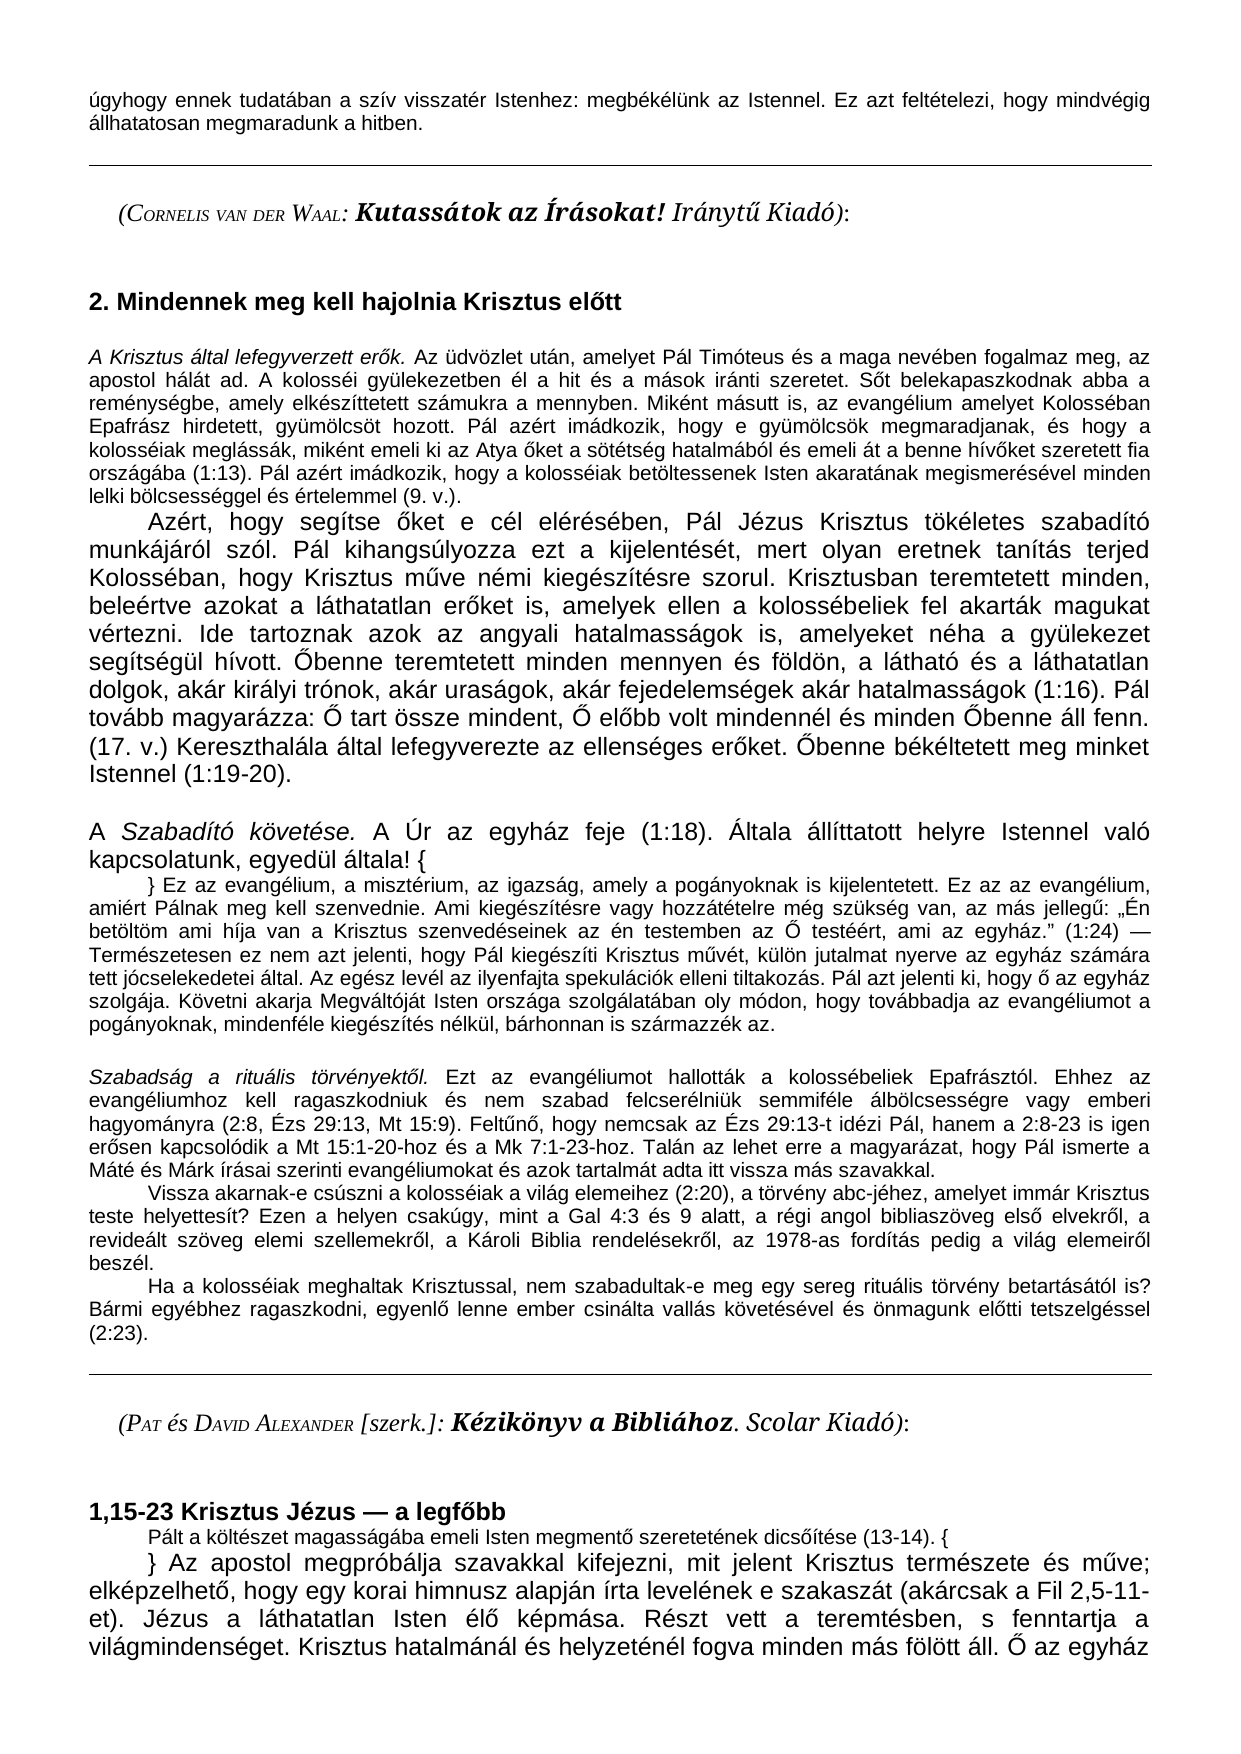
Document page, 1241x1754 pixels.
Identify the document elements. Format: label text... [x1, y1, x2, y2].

text Szabadság a rituális törvényektől. Ezt az evangéliumot hallották a kolossébeliek Epafrásztól. Ehhez az evangéliumhoz kell ragaszkodniuk és nem szabad felcserélniük semmiféle álbölcsességre vagy emberi hagyományra (2:8, Ézs 29:13, Mt 15:9). Feltűnő, hogy nemcsak az Ézs 29:13-t idézi Pál, hanem a 2:8-23 is igen erősen kapcsolódik a Mt 15:1-20-hoz és a Mk 7:1-23-hoz. Talán az lehet erre a magyarázat, hogy Pál ismerte a Máté és Márk írásai szerinti evangéliumokat és azok tartalmát adta itt vissza más szavakkal. [88, 1066, 1152, 1182]
text Ha a kolosséiak meghaltak Krisztussal, nem szabadultak‑e meg egy sereg rituális törvény betartásától is? Bármi egyébhez ragaszkodni, egyenlő lenne ember csinálta vallás követésével és önmagunk előtti tetszelgéssel (2:23). [88, 1275, 1152, 1344]
text (Pat és David Alexander [szerk.]: Kézikönyv a Bibliához. Scolar Kiadó): [88, 1375, 1152, 1468]
text } Az apostol megpróbálja szavakkal kifejezni, mit jelent Krisztus természete és műve; elképzelhető, hogy egy korai himnusz alapján írta levelének e szakaszát (akárcsak a Fil 2,5-11-et). Jézus a láthatatlan Isten élő képmása. Részt vett a teremtésben, s fenntartja a világmindenséget. Krisztus hatalmánál és helyzeténél fogva minden más fölött áll. Ő az egyház [88, 1549, 1152, 1661]
text Azért, hogy segítse őket e cél elérésében, Pál Jézus Krisztus tökéletes szabadító munkájáról szól. Pál kihangsúlyozza ezt a kijelentését, mert olyan eretnek tanítás terjed Kolosséban, hogy Krisztus műve némi kiegészítésre szorul. Krisztusban teremtetett minden, beleértve azokat a láthatatlan erőket is, amelyek ellen a kolossébeliek fel akarták magukat vértezni. Ide tartoznak azok az angyali hatalmasságok is, amelyeket néha a gyülekezet segítségül hívott. Őbenne teremtetett minden mennyen és földön, a látható és a láthatatlan dolgok, akár királyi trónok, akár uraságok, akár fejedelemségek akár hatalmasságok (1:16). Pál tovább magyarázza: Ő tart össze mindent, Ő előbb volt mindennél és minden Őbenne áll fenn. (17. v.) Kereszthalála által lefegyverezte az ellenséges erőket. Őbenne békéltetett meg minket Istennel (1:19-20). [88, 508, 1152, 788]
text } Ez az evangélium, a misztérium, az igazság, amely a pogányoknak is kijelentetett. Ez az az evangélium, amiért Pálnak meg kell szenvednie. Ami kiegészítésre vagy hozzátételre még szükség van, az más jellegű: „Én betöltöm ami híja van a Krisztus szenvedéseinek az én testemben az Ő testéért, ami az egyház.” (1:24) — Természetesen ez nem azt jelenti, hogy Pál kiegészíti Krisztus művét, külön jutalmat nyerve az egyház számára tett jócselekedetei által. Az egész levél az ilyenfajta spekulációk elleni tiltakozás. Pál azt jelenti ki, hogy ő az egyház szolgája. Követni akarja Megváltóját Isten országa szolgálatában oly módon, hogy továbbadja az evangéliumot a pogányoknak, mindenféle kiegészítés nélkül, bárhonnan is származzék az. [88, 874, 1152, 1036]
text úgyhogy ennek tudatában a szív visszatér Istenhez: megbékélünk az Istennel. Ez azt feltételezi, hogy mindvégig állhatatosan megmaradunk a hitben. [88, 88, 1152, 135]
text A Krisztus által lefegyverzett erők. Az üdvözlet után, amelyet Pál Timóteus és a maga nevében fogalmaz meg, az apostol hálát ad. A kolosséi gyülekezetben él a hit és a mások iránti szeretet. Sőt belekapaszkodnak abba a reménységbe, amely elkészíttetett számukra a mennyben. Miként másutt is, az evangélium amelyet Kolosséban Epafrász hirdetett, gyümölcsöt hozott. Pál azért imádkozik, hogy e gyümölcsök megmaradjanak, és hogy a kolosséiak meglássák, miként emeli ki az Atya őket a sötétség hatalmából és emeli át a benne hívőket szeretett fia országába (1:13). Pál azért imádkozik, hogy a kolosséiak betöltessenek Isten akaratának megismerésével minden lelki bölcsességgel és értelemmel (9. v.). [88, 345, 1152, 508]
text A Szabadító követése. A Úr az egyház feje (1:18). Általa állíttatott helyre Istennel való kapcsolatunk, egyedül általa! { [88, 818, 1152, 874]
text 2. Mindennek meg kell hajolnia Krisztus előtt [88, 288, 1152, 316]
text 1,15-23 Krisztus Jézus ― a legfőbb [88, 1497, 1152, 1526]
text Pált a költészet magasságába emeli Isten megmentő szeretetének dicsőítése (13-14). { [88, 1526, 1152, 1549]
text (Cornelis van der Waal: Kutassátok az Írásokat! Iránytű Kiadó): [88, 166, 1152, 258]
text Vissza akarnak‑e csúszni a kolosséiak a világ elemeihez (2:20), a törvény abc-jéhez, amelyet immár Krisztus teste helyettesít? Ezen a helyen csakúgy, mint a Gal 4:3 és 9 alatt, a régi angol bibliaszöveg első elvekről, a revideált szöveg elemi szellemekről, a Károli Biblia rendelésekről, az 1978-as fordítás pedig a világ elemeiről beszél. [88, 1182, 1152, 1275]
